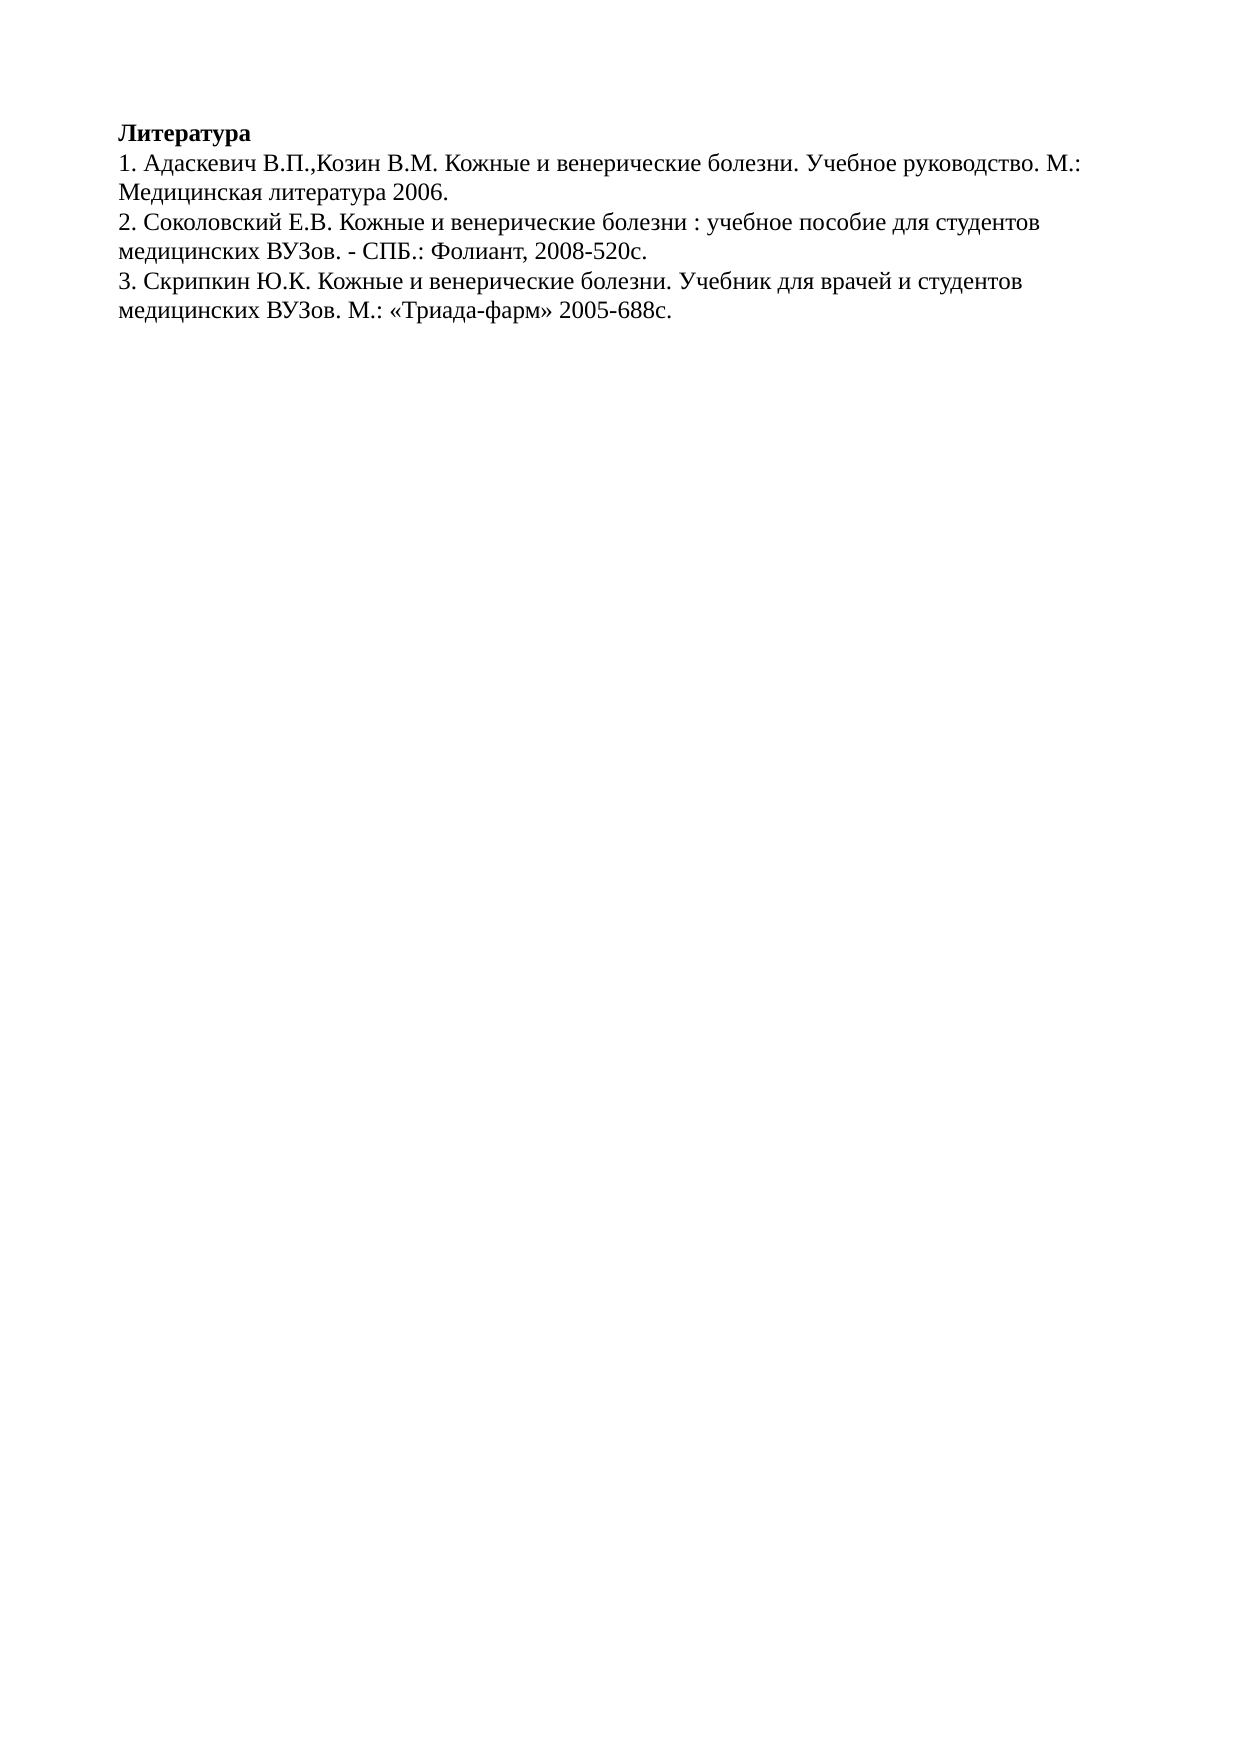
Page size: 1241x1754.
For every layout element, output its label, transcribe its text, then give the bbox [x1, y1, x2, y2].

text 1. Адаскевич В.П.,Козин В.М. Кожные и венерические болезни. Учебное руководство. М.: Медицинская литература 2006. [118, 148, 1122, 207]
text Литература [118, 118, 1122, 148]
text 2. Соколовский Е.В. Кожные и венерические болезни : учебное пособие для студентов медицинских ВУЗов. - СПБ.: Фолиант, 2008-520с. [118, 207, 1122, 266]
text 3. Скрипкин Ю.К. Кожные и венерические болезни. Учебник для врачей и студентов медицинских ВУЗов. М.: «Триада-фарм» 2005-688с. [118, 266, 1122, 324]
